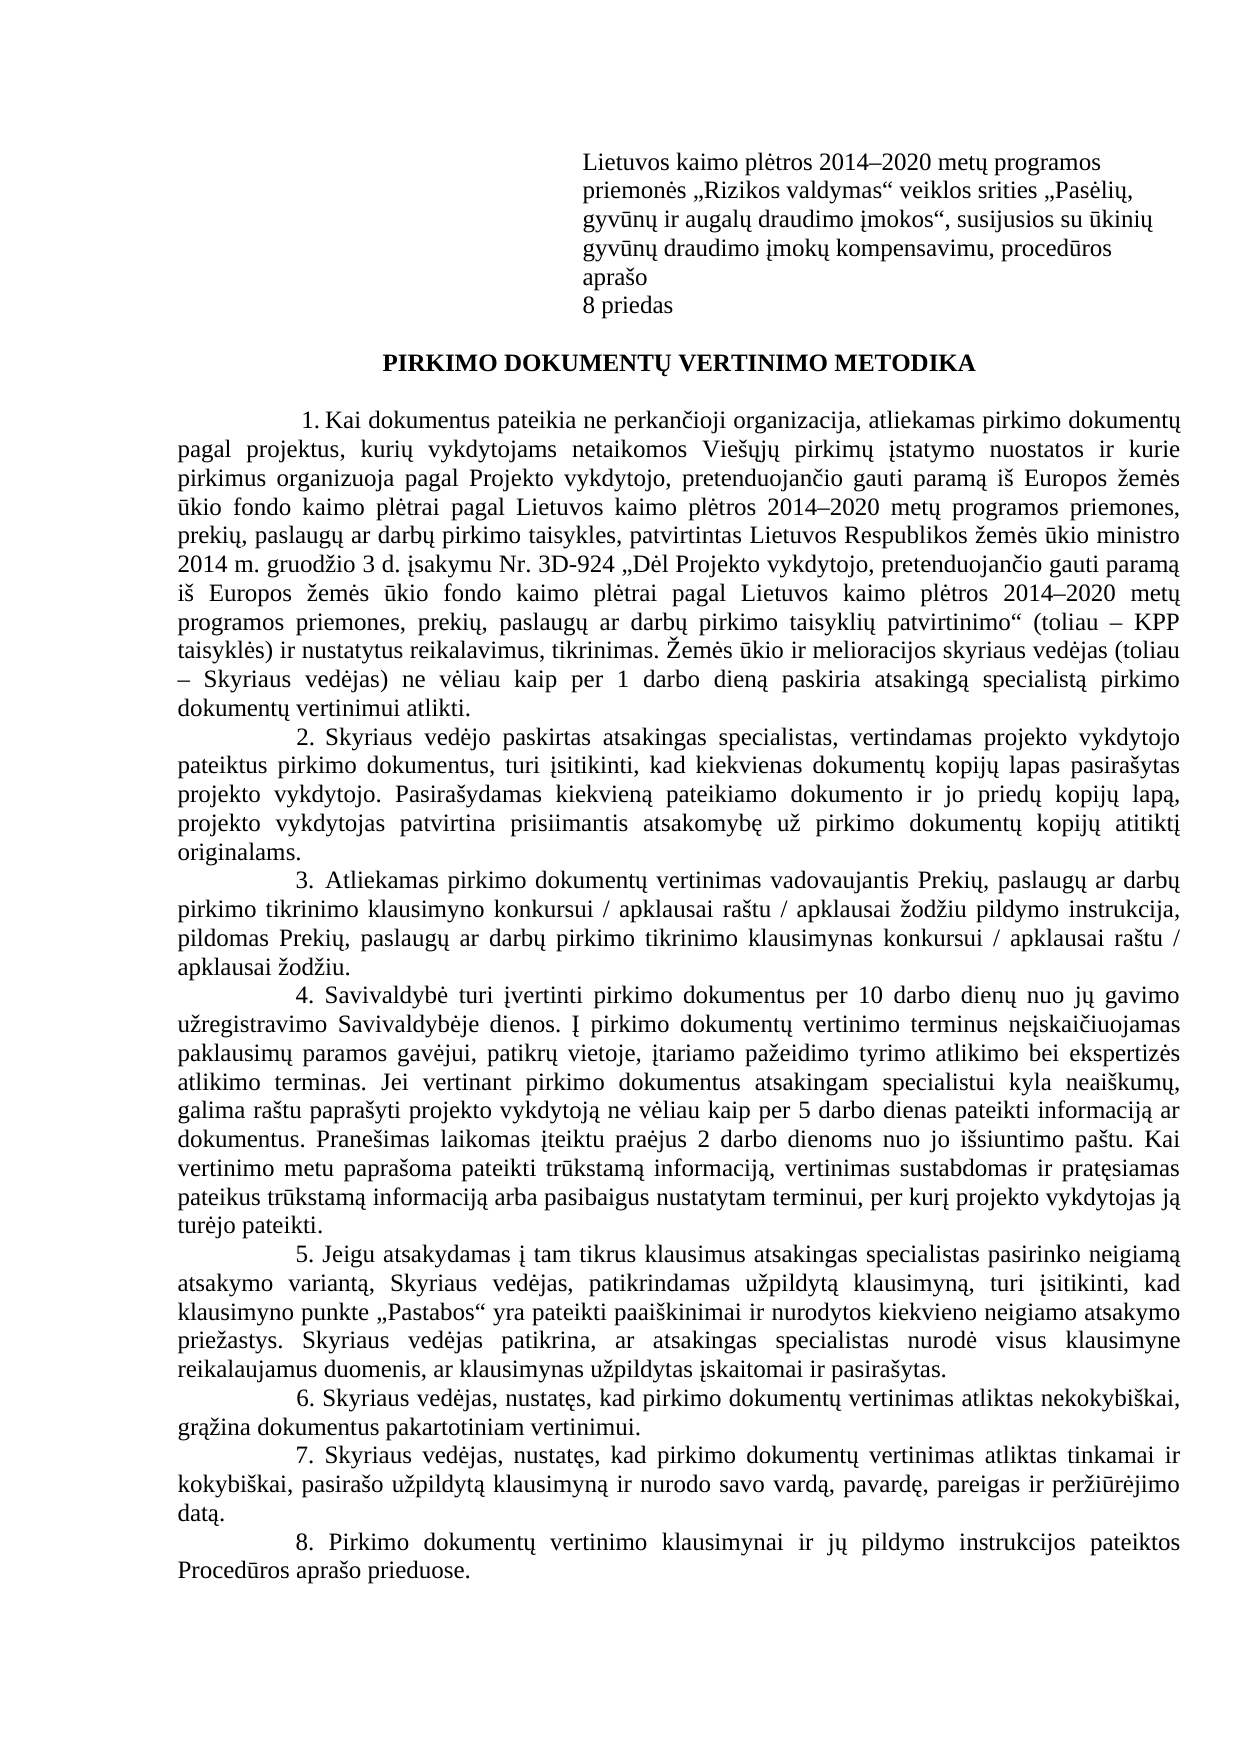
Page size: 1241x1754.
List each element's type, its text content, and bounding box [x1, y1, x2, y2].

text 2. Skyriaus vedėjo paskirtas atsakingas specialistas, vertindamas projekto vykdytojo pateiktus pirkimo dokumentus, turi įsitikinti, kad kiekvienas dokumentų kopijų lapas pasirašytas projekto vykdytojo. Pasirašydamas kiekvieną pateikiamo dokumento ir jo priedų kopijų lapą, projekto vykdytojas patvirtina prisiimantis atsakomybę už pirkimo dokumentų kopijų atitiktį originalams. [177, 722, 1181, 866]
text 6. Skyriaus vedėjas, nustatęs, kad pirkimo dokumentų vertinimas atliktas nekokybiškai, grąžina dokumentus pakartotiniam vertinimui. [177, 1383, 1181, 1441]
text PIRKIMO DOKUMENTŲ VERTINIMO METODIKA [177, 348, 1181, 377]
text 3. Atliekamas pirkimo dokumentų vertinimas vadovaujantis Prekių, paslaugų ar darbų pirkimo tikrinimo klausimyno konkursui / apklausai raštu / apklausai žodžiu pildymo instrukcija, pildomas Prekių, paslaugų ar darbų pirkimo tikrinimo klausimynas konkursui / apklausai raštu / apklausai žodžiu. [177, 866, 1181, 981]
text 1. Kai dokumentus pateikia ne perkančioji organizacija, atliekamas pirkimo dokumentų pagal projektus, kurių vykdytojams netaikomos Viešųjų pirkimų įstatymo nuostatos ir kurie pirkimus organizuoja pagal Projekto vykdytojo, pretenduojančio gauti paramą iš Europos žemės ūkio fondo kaimo plėtrai pagal Lietuvos kaimo plėtros 2014–2020 metų programos priemones, prekių, paslaugų ar darbų pirkimo taisykles, patvirtintas Lietuvos Respublikos žemės ūkio ministro 2014 m. gruodžio 3 d. įsakymu Nr. 3D-924 „Dėl Projekto vykdytojo, pretenduojančio gauti paramą iš Europos žemės ūkio fondo kaimo plėtrai pagal Lietuvos kaimo plėtros 2014–2020 metų programos priemones, prekių, paslaugų ar darbų pirkimo taisyklių patvirtinimo“ (toliau – KPP taisyklės) ir nustatytus reikalavimus, tikrinimas. Žemės ūkio ir melioracijos skyriaus vedėjas (toliau – Skyriaus vedėjas) ne vėliau kaip per 1 darbo dieną paskiria atsakingą specialistą pirkimo dokumentų vertinimui atlikti. [177, 406, 1181, 722]
text 8 priedas [582, 291, 1181, 319]
text 8. Pirkimo dokumentų vertinimo klausimynai ir jų pildymo instrukcijos pateiktos Procedūros aprašo prieduose. [177, 1527, 1181, 1584]
text 4. Savivaldybė turi įvertinti pirkimo dokumentus per 10 darbo dienų nuo jų gavimo užregistravimo Savivaldybėje dienos. Į pirkimo dokumentų vertinimo terminus neįskaičiuojamas paklausimų paramos gavėjui, patikrų vietoje, įtariamo pažeidimo tyrimo atlikimo bei ekspertizės atlikimo terminas. Jei vertinant pirkimo dokumentus atsakingam specialistui kyla neaiškumų, galima raštu paprašyti projekto vykdytoją ne vėliau kaip per 5 darbo dienas pateikti informaciją ar dokumentus. Pranešimas laikomas įteiktu praėjus 2 darbo dienoms nuo jo išsiuntimo paštu. Kai vertinimo metu paprašoma pateikti trūkstamą informaciją, vertinimas sustabdomas ir pratęsiamas pateikus trūkstamą informaciją arba pasibaigus nustatytam terminui, per kurį projekto vykdytojas ją turėjo pateikti. [177, 981, 1181, 1239]
text gyvūnų draudimo įmokų kompensavimu, procedūros aprašo [582, 233, 1181, 291]
text 5. Jeigu atsakydamas į tam tikrus klausimus atsakingas specialistas pasirinko neigiamą atsakymo variantą, Skyriaus vedėjas, patikrindamas užpildytą klausimyną, turi įsitikinti, kad klausimyno punkte „Pastabos“ yra pateikti paaiškinimai ir nurodytos kiekvieno neigiamo atsakymo priežastys. Skyriaus vedėjas patikrina, ar atsakingas specialistas nurodė visus klausimyne reikalaujamus duomenis, ar klausimynas užpildytas įskaitomai ir pasirašytas. [177, 1239, 1181, 1383]
text Lietuvos kaimo plėtros 2014–2020 metų programos priemonės „Rizikos valdymas“ veiklos srities „Pasėlių, gyvūnų ir augalų draudimo įmokos“, susijusios su ūkinių [582, 147, 1181, 233]
text 7. Skyriaus vedėjas, nustatęs, kad pirkimo dokumentų vertinimas atliktas tinkamai ir kokybiškai, pasirašo užpildytą klausimyną ir nurodo savo vardą, pavardę, pareigas ir peržiūrėjimo datą. [177, 1441, 1181, 1527]
